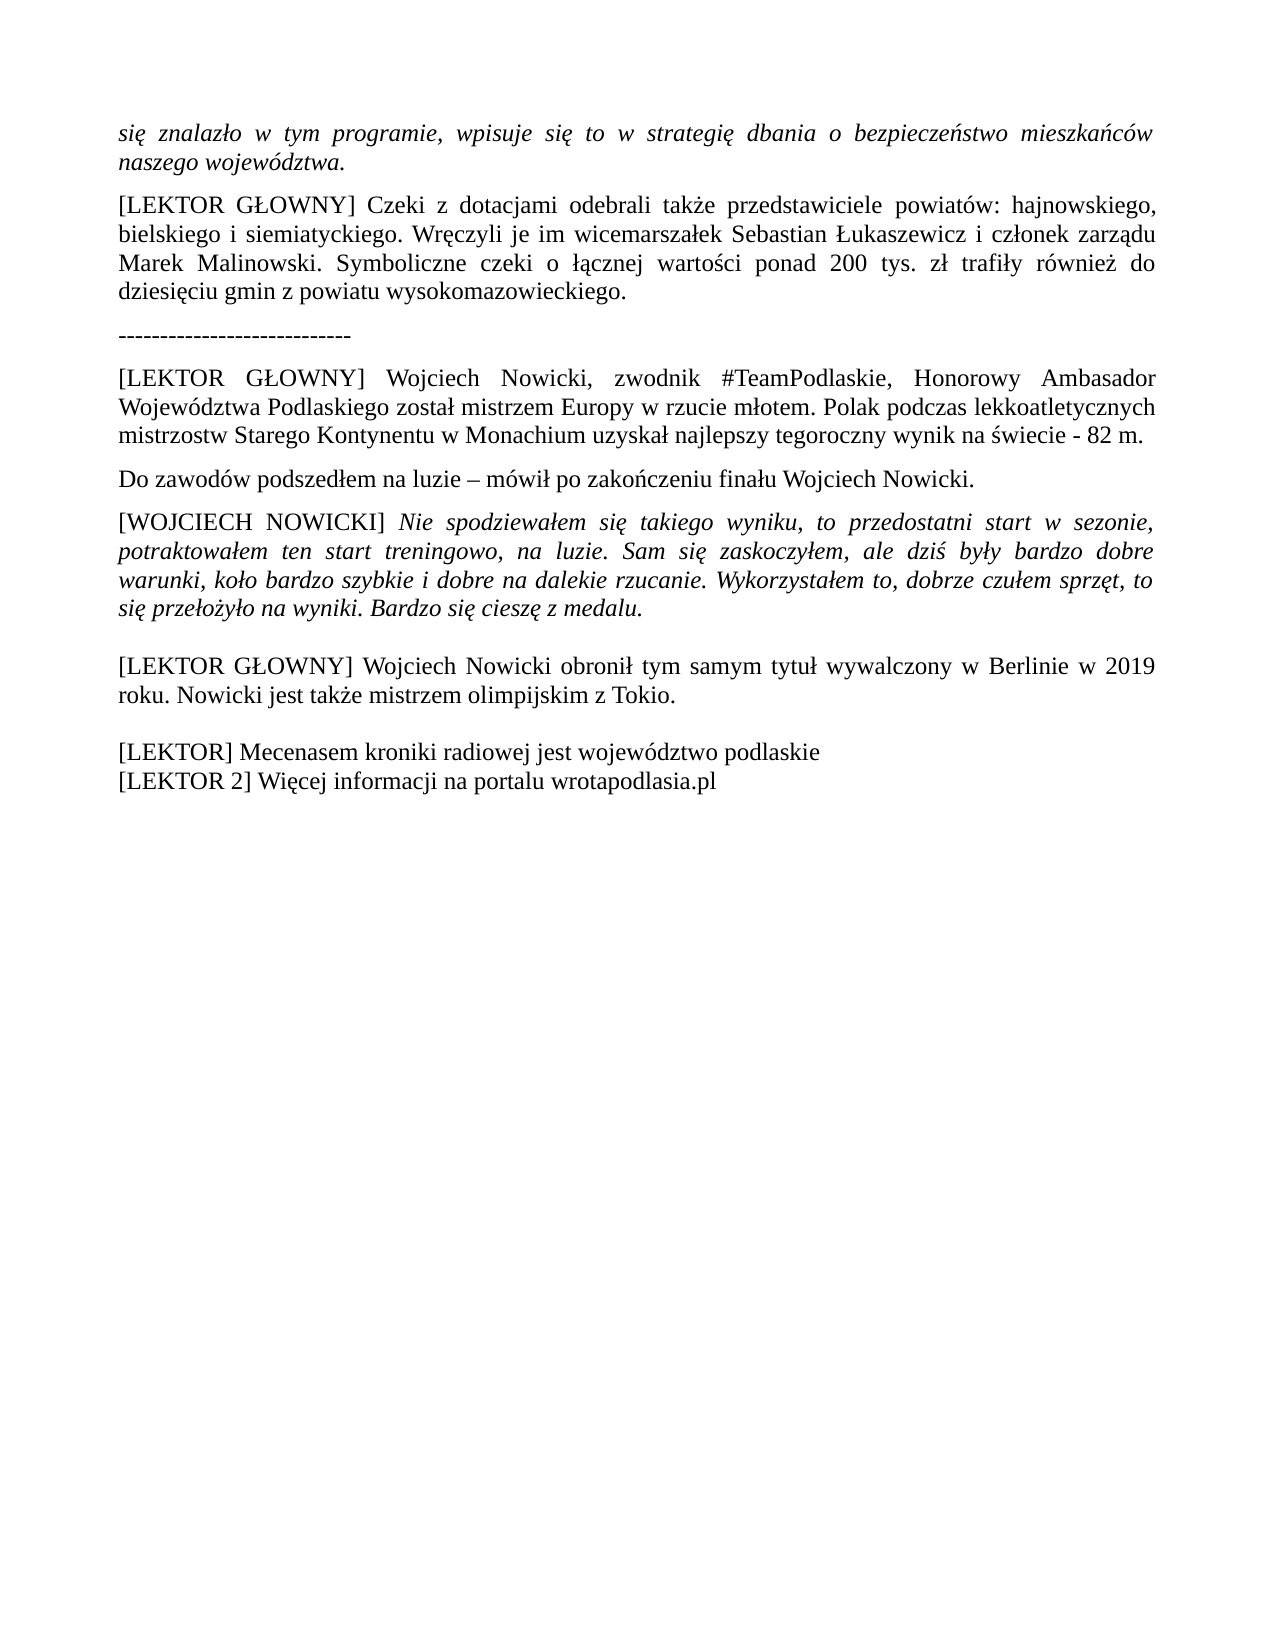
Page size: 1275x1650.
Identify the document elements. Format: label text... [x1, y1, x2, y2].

text się znalazło w tym programie, wpisuje się to w strategię dbania o bezpieczeństwo mieszkańców naszego województwa. [118, 118, 1157, 176]
text Do zawodów podszedłem na luzie – mówił po zakończeniu finału Wojciech Nowicki. [118, 464, 1157, 493]
text [LEKTOR GŁOWNY] Czeki z dotacjami odebrali także przedstawiciele powiatów: hajnowskiego, bielskiego i siemiatyckiego. Wręczyli je im wicemarszałek Sebastian Łukaszewicz i członek zarządu Marek Malinowski. Symboliczne czeki o łącznej wartości ponad 200 tys. zł trafiły również do dziesięciu gmin z powiatu wysokomazowieckiego. [118, 190, 1157, 305]
text [LEKTOR] Mecenasem kroniki radiowej jest województwo podlaskie [118, 737, 1157, 766]
text [LEKTOR 2] Więcej informacji na portalu wrotapodlasia.pl [118, 766, 1157, 795]
text [LEKTOR GŁOWNY] Wojciech Nowicki obronił tym samym tytuł wywalczony w Berlinie w 2019 roku. Nowicki jest także mistrzem olimpijskim z Tokio. [118, 651, 1157, 708]
text [LEKTOR GŁOWNY] Wojciech Nowicki, zwodnik #TeamPodlaskie, Honorowy Ambasador Województwa Podlaskiego został mistrzem Europy w rzucie młotem. Polak podczas lekkoatletycznych mistrzostw Starego Kontynentu w Monachium uzyskał najlepszy tegoroczny wynik na świecie - 82 m. [118, 363, 1157, 449]
text [WOJCIECH NOWICKI] Nie spodziewałem się takiego wyniku, to przedostatni start w sezonie, potraktowałem ten start treningowo, na luzie. Sam się zaskoczyłem, ale dziś były bardzo dobre warunki, koło bardzo szybkie i dobre na dalekie rzucanie. Wykorzystałem to, dobrze czułem sprzęt, to się przełożyło na wyniki. Bardzo się cieszę z medalu. [118, 507, 1157, 622]
text ---------------------------- [118, 320, 1157, 348]
